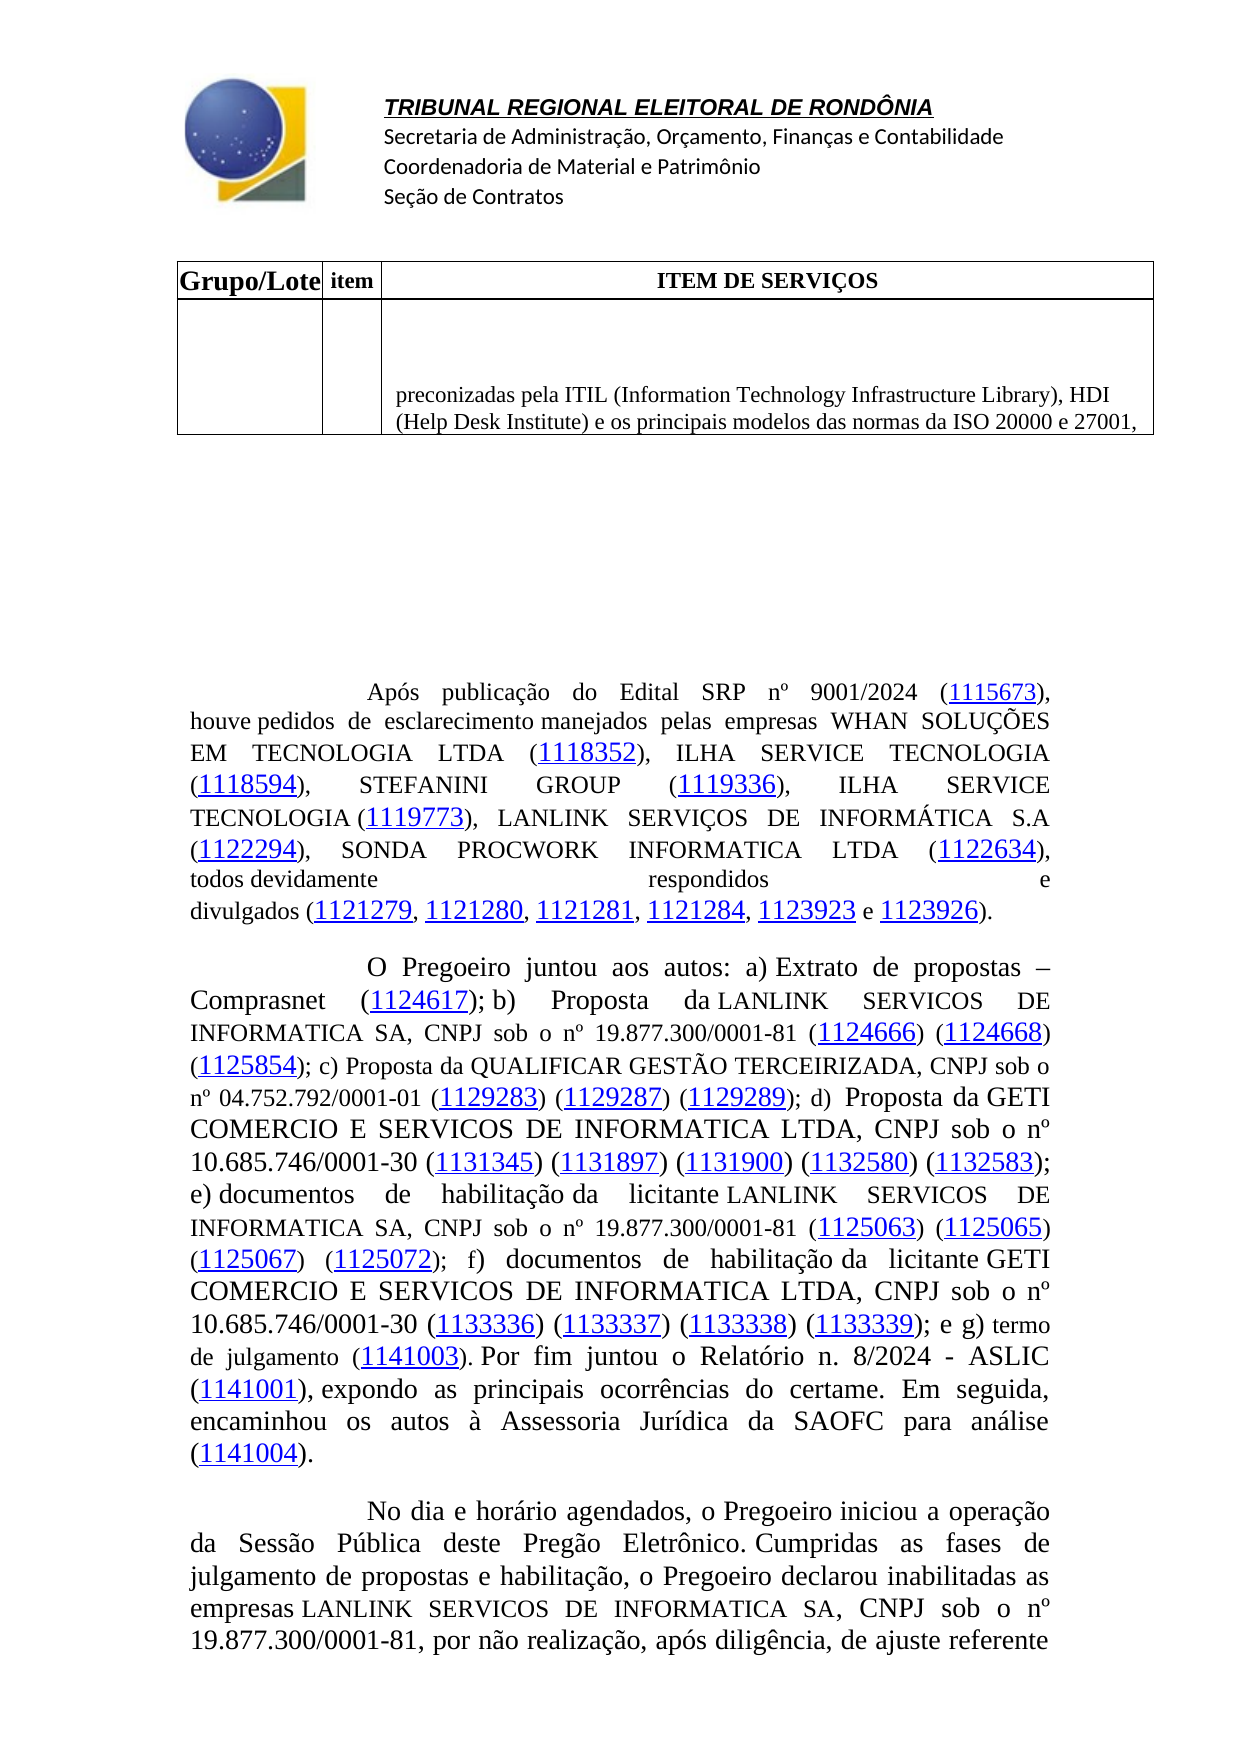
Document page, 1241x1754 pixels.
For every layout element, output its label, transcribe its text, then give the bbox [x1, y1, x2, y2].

text Após publicação do Edital SRP nº 9001/2024 (1115673), houve pedidos de esclarecimento manejados pelas empresas WHAN SOLUÇÕES EM TECNOLOGIA LTDA (1118352), ILHA SERVICE TECNOLOGIA (1118594), STEFANINI GROUP (1119336), ILHA SERVICE TECNOLOGIA (1119773), LANLINK SERVIÇOS DE INFORMÁTICA S.A (1122294), SONDA PROCWORK INFORMATICA LTDA (1122634), todos devidamente respondidos e divulgados (1121279, 1121280, 1121281, 1121284, 1123923 e 1123926). [190, 677, 1051, 926]
table_cell [323, 300, 381, 433]
table_header ITEM DE SERVIÇOS [382, 262, 1153, 298]
table_cell [178, 300, 322, 433]
text No dia e horário agendados, o Pregoeiro iniciou a operação da Sessão Pública deste Pregão Eletrônico. Cumpridas as fases de julgamento de propostas e habilitação, o Pregoeiro declarou inabilitadas as empresas LANLINK SERVICOS DE INFORMATICA SA, CNPJ sob o nº 19.877.300/0001-81, por não realização, após diligência, de ajuste referente [190, 1494, 1051, 1656]
table_cell Serviços Temporários para atendimento das sedes dos cartórios Eleitorais do Interior do Estado (25 localidades) e da Capital (4 zonas eleitorais) em anos eleitorais, sempre nos anos pares, de Service Desk, implantação e execução continuada de Tarefas de Suporte, Rotina e Demanda de suporte técnico de 1º, 2º e 3º Níveis, sustentação de infraestrutura de TIC, com atendimento presencial garantindo os níveis de serviço acordados, disponibilizando solução ITSM (Information Technology Service Management) para gerenciamento dos serviços de TIC seguindo as melhores práticas preconizadas pela ITIL (Information Technology Infrastructure Library), HDI (Help Desk Institute) e os principais modelos das normas da ISO 20000 e 27001, conforme condições e exigências estabelecidas no edital e seus anexos pelo prazo de 10 (dez meses), ou seja, dois periodos eleitorais. [382, 300, 1153, 433]
table_header item [323, 262, 381, 298]
table_header Grupo/Lote [178, 262, 322, 298]
text O Pregoeiro juntou aos autos: a) Extrato de propostas – Comprasnet (1124617); b) Proposta da LANLINK SERVICOS DE INFORMATICA SA, CNPJ sob o nº 19.877.300/0001-81 (1124666) (1124668) (1125854); c) Proposta da QUALIFICAR GESTÃO TERCEIRIZADA, CNPJ sob o nº 04.752.792/0001-01 (1129283) (1129287) (1129289); d) Proposta da GETI COMERCIO E SERVICOS DE INFORMATICA LTDA, CNPJ sob o nº 10.685.746/0001-30 (1131345) (1131897) (1131900) (1132580) (1132583); e) documentos de habilitação da licitante LANLINK SERVICOS DE INFORMATICA SA, CNPJ sob o nº 19.877.300/0001-81 (1125063) (1125065) (1125067) (1125072); f) documentos de habilitação da licitante GETI COMERCIO E SERVICOS DE INFORMATICA LTDA, CNPJ sob o nº 10.685.746/0001-30 (1133336) (1133337) (1133338) (1133339); e g) termo de julgamento (1141003). Por fim juntou o Relatório n. 8/2024 - ASLIC (1141001), expondo as principais ocorrências do certame. Em seguida, encaminhou os autos à Assessoria Jurídica da SAOFC para análise (1141004). [190, 951, 1051, 1469]
